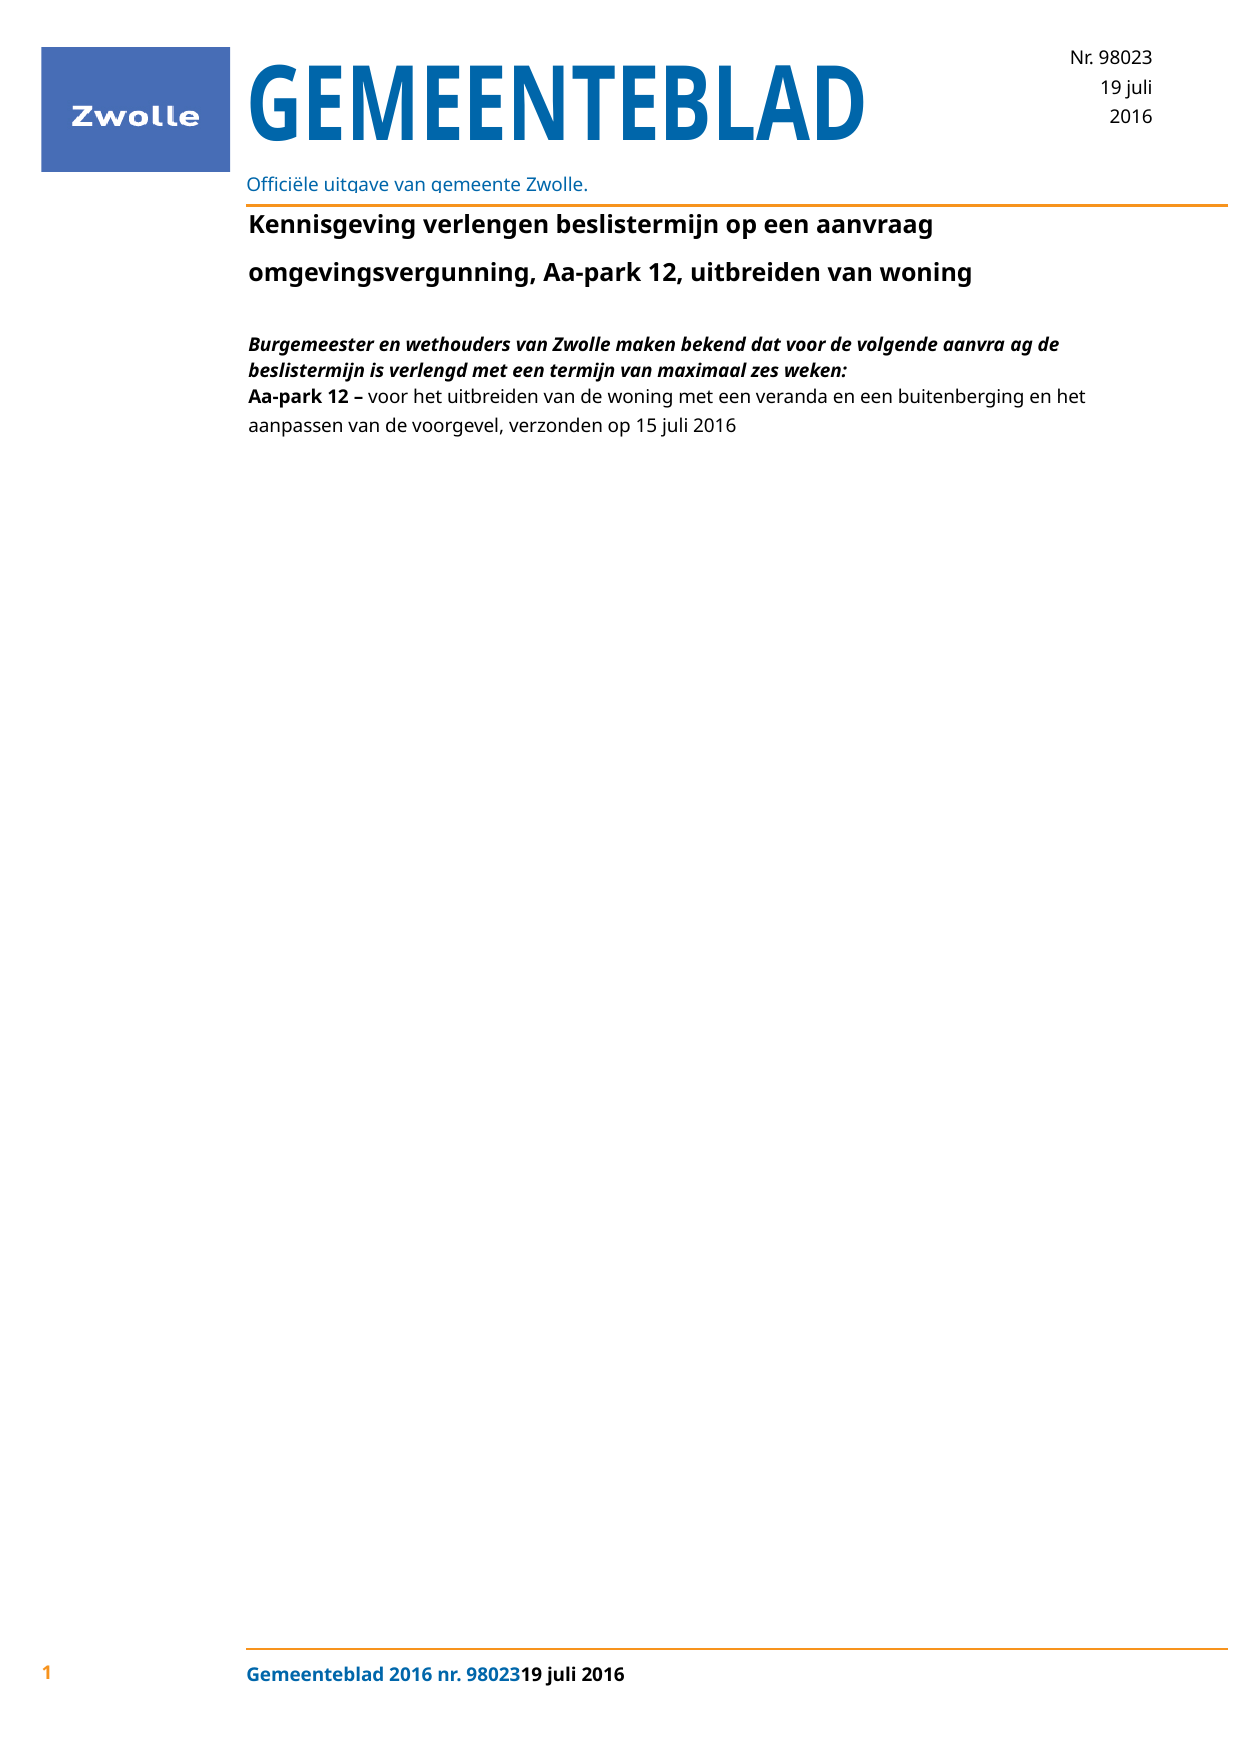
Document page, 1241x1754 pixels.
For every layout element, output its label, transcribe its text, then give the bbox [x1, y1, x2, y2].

text Kennisgeving verlengen beslistermijn op een aanvraag omgevingsvergunning, Aa-park 12, uitbreiden van woning [248, 207, 1152, 288]
text Aa-park 12 – voor het uitbreiden van de woning met een veranda en een buitenberging en het aanpassen van de voorgevel, verzonden op 15 juli 2016 [248, 383, 1152, 438]
picture [41, 47, 231, 172]
text Burgemeester en wethouders van Zwolle maken bekend dat voor de volgende aanvra ag de beslistermijn is verlengd met een termijn van maximaal zes weken: [248, 331, 1152, 383]
